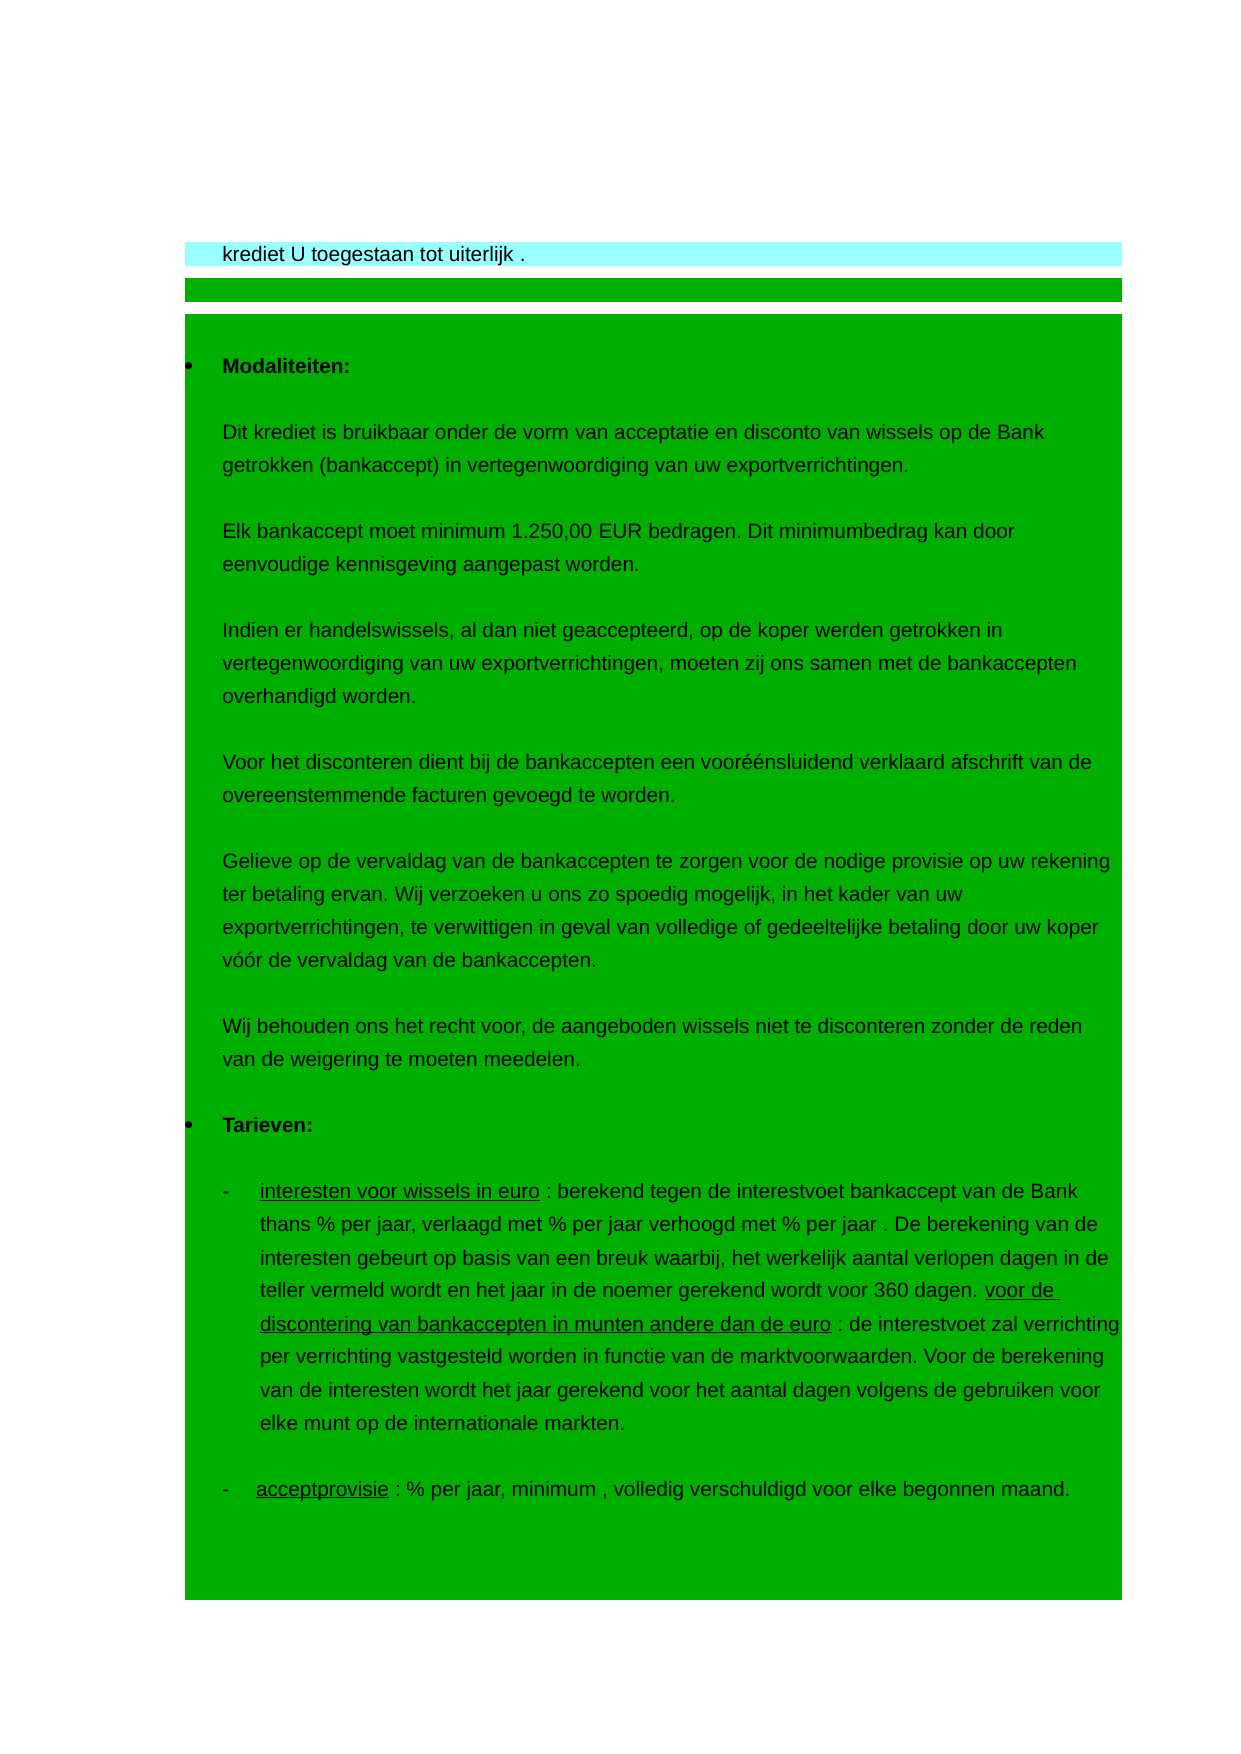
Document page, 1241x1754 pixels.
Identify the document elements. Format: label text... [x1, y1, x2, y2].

text Voor het disconteren dient bij de bankaccepten een vooréénsluidend verklaard afschrift van de overeenstemmende facturen gevoegd te worden. [222, 743, 1122, 809]
text Gelieve op de vervaldag van de bankaccepten te zorgen voor de nodige provisie op uw rekening ter betaling ervan. Wij verzoeken u ons zo spoedig mogelijk, in het kader van uw exportverrichtingen, te verwittigen in geval van volledige of gedeeltelijke betaling door uw koper vóór de vervaldag van de bankaccepten. [222, 842, 1122, 974]
text Dit krediet is bruikbaar onder de vorm van acceptatie en disconto van wissels op de Bank getrokken (bankaccept) in vertegenwoordiging van uw exportverrichtingen. [222, 413, 1122, 479]
list interesten voor wissels in euro : berekend tegen de interestvoet bankaccept van de Bank thans % per jaar, verlaagd met % per jaar verhoogd met % per jaar . De berekening van de interesten gebeurt op basis van een breuk waarbij, het werkelijk aantal verlopen dagen in de teller vermeld wordt en het jaar in de noemer gerekend wordt voor 360 dagen. voor de discontering van bankaccepten in munten andere dan de euro : de interestvoet zal verrichting per verrichting vastgesteld worden in functie van de marktvoorwaarden. Voor de berekening van de interesten wordt het jaar gerekend voor het aantal dagen volgens de gebruiken voor elke munt op de internationale markten. [222, 1172, 1122, 1470]
text Wij behouden ons het recht voor, de aangeboden wissels niet te disconteren zonder de reden van de weigering te moeten meedelen. [222, 1007, 1122, 1073]
list Modaliteiten: [185, 347, 1122, 380]
text Elk bankaccept moet minimum 1.250,00 EUR bedragen. Dit minimumbedrag kan door eenvoudige kennisgeving aangepast worden. [222, 512, 1122, 578]
list krediet U toegestaan tot uiterlijk . [185, 242, 1122, 266]
text Indien er handelswissels, al dan niet geaccepteerd, op de koper werden getrokken in vertegenwoordiging van uw exportverrichtingen, moeten zij ons samen met de bankaccepten overhandigd worden. [222, 611, 1122, 710]
list Tarieven: [185, 1106, 1122, 1139]
list acceptprovisie : % per jaar, minimum , volledig verschuldigd voor elke begonnen maand. [222, 1470, 1122, 1503]
